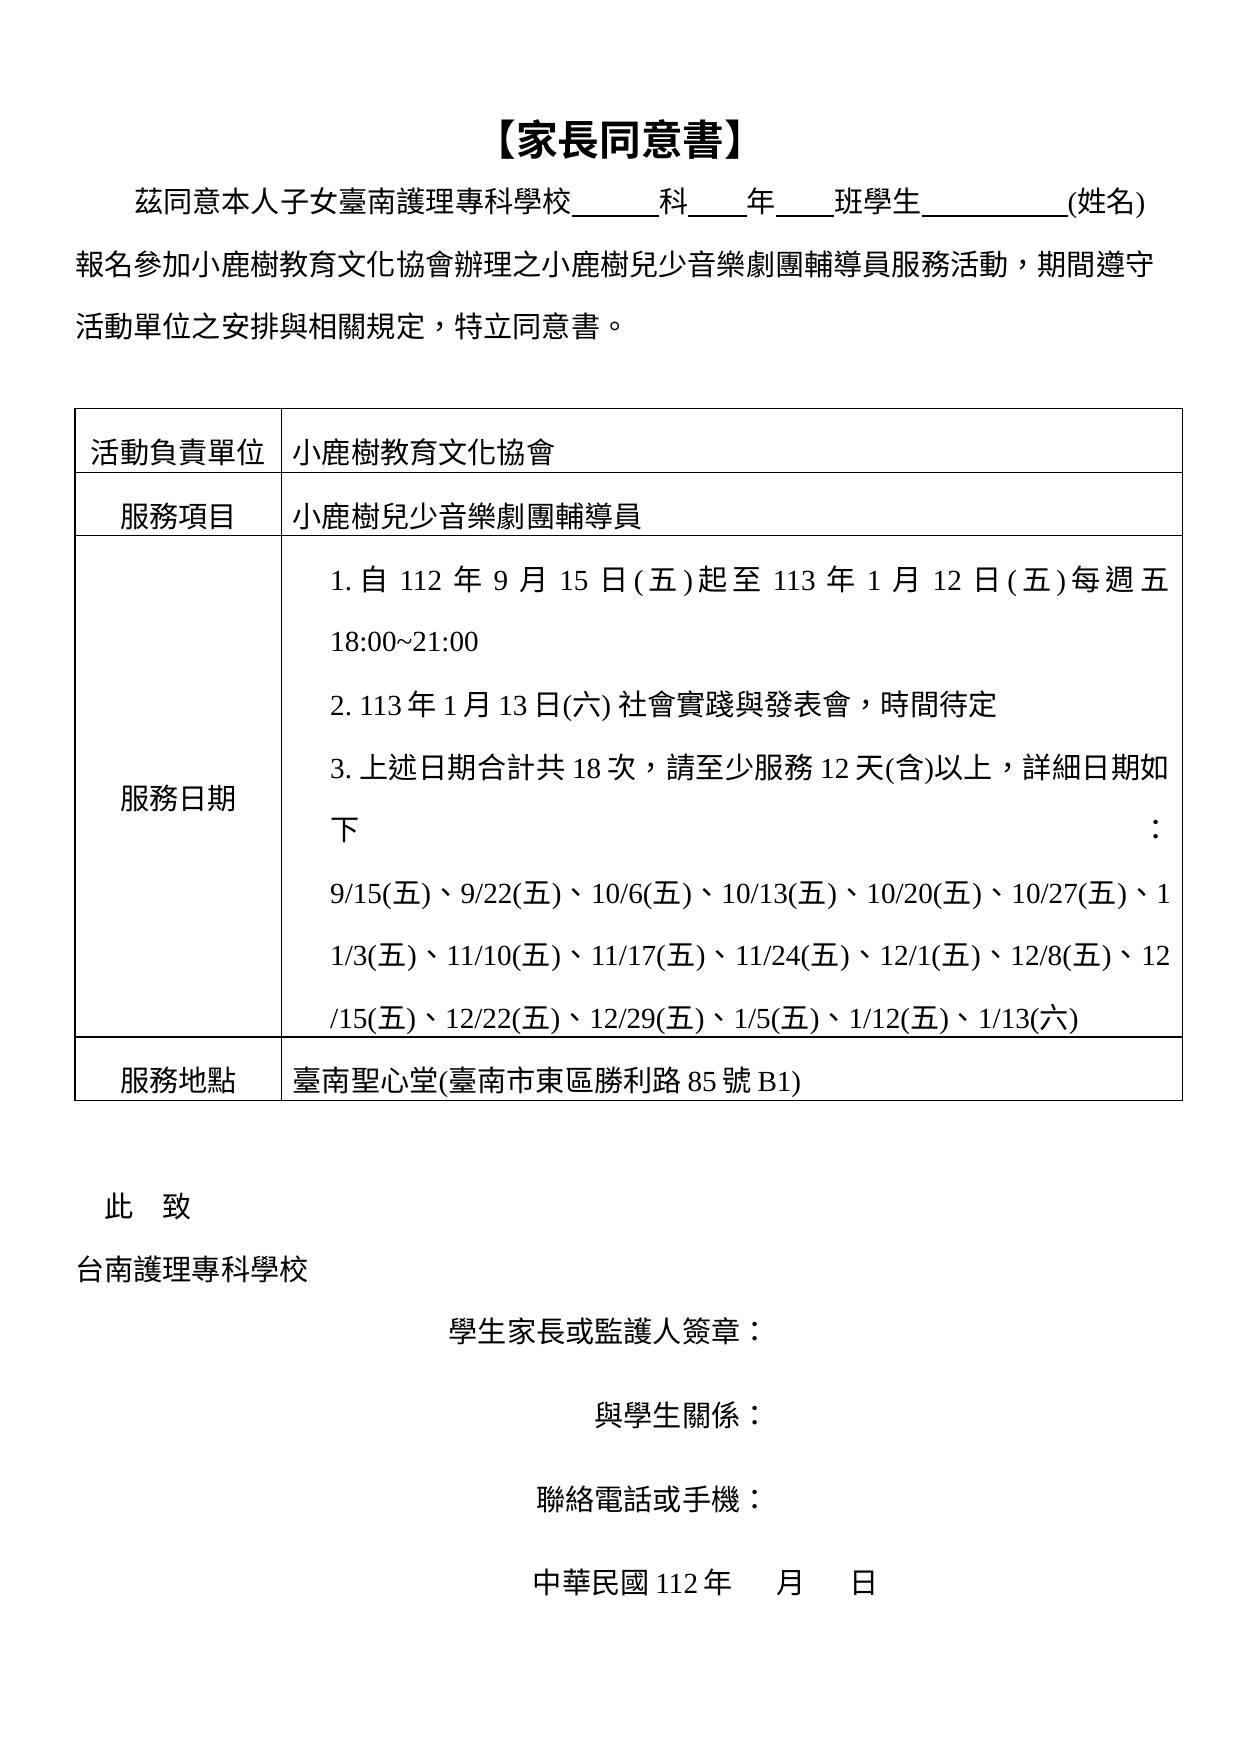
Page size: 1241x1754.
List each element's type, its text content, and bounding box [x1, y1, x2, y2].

text 學生家長或監護人簽章： [75, 1288, 769, 1351]
table_cell 自112年9月15日(五)起至113年1月12日(五)每週五18:00~21:00 113年1月13日(六) 社會實踐與發表會，時間待定 上述日期合計共18次，請至少服務12天(含)以上，詳細日期如下：9/15(五)、9/22(五)、10/6(五)、10/13(五)、10/20(五)、10/27(五)、11/3(五)、11/10(五)、11/17(五)、11/24(五)、12/1(五)、12/8(五)、12/15(五)、12/22(五)、12/29(五)、1/5(五)、1/12(五)、1/13(六) [282, 536, 1182, 1036]
table_cell 服務地點 [76, 1038, 281, 1100]
text 中華民國112年 月 日 [533, 1539, 1165, 1602]
text 此 致 [75, 1163, 1165, 1226]
table_cell 服務項目 [76, 473, 281, 535]
table_cell 臺南聖心堂(臺南市東區勝利路85號B1) [282, 1038, 1182, 1100]
text 與學生關係： [75, 1372, 769, 1434]
table_cell 服務日期 [76, 536, 281, 1036]
table_header 小鹿樹教育文化協會 [282, 409, 1182, 472]
table_cell 小鹿樹兒少音樂劇團輔導員 [282, 473, 1182, 535]
text 台南護理專科學校 [75, 1226, 1165, 1288]
text 茲同意本人子女臺南護理專科學校 科 年 班學生 (姓名)報名參加小鹿樹教育文化協會辦理之小鹿樹兒少音樂劇團輔導員服務活動，期間遵守活動單位之安排與相關規定，特立同意書。 [75, 158, 1165, 346]
text 【家長同意書】 [75, 96, 1165, 158]
text 聯絡電話或手機： [75, 1456, 769, 1518]
table_header 活動負責單位 [76, 409, 281, 472]
